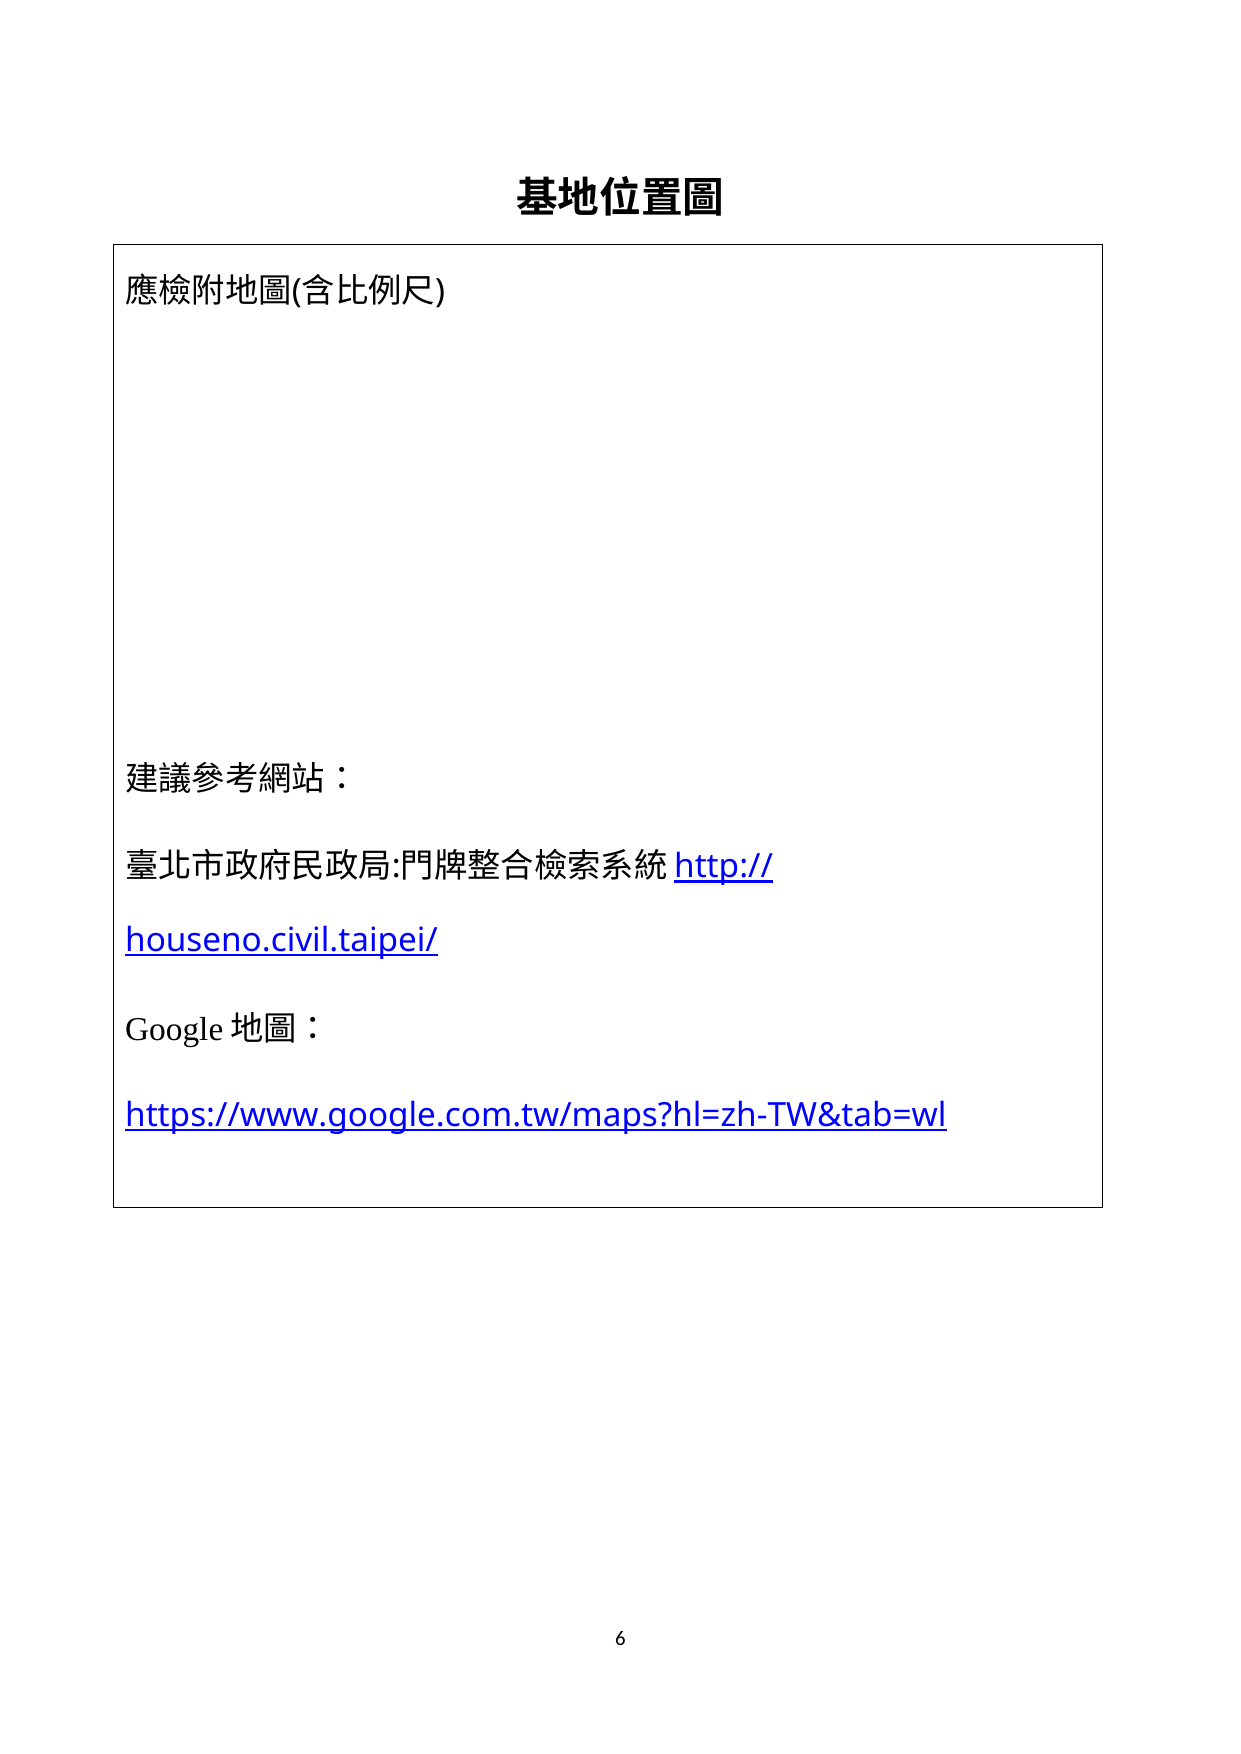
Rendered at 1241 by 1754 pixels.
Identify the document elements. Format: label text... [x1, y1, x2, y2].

text 基地位置圖 [187, 164, 1053, 225]
table_header 應檢附地圖(含比例尺) 建議參考網站： 臺北市政府民政局:門牌整合檢索系統http://houseno.civil.taipei/ Google地圖： https://www.google.com.tw/maps?hl=zh-TW&tab=wl [114, 245, 1102, 1207]
